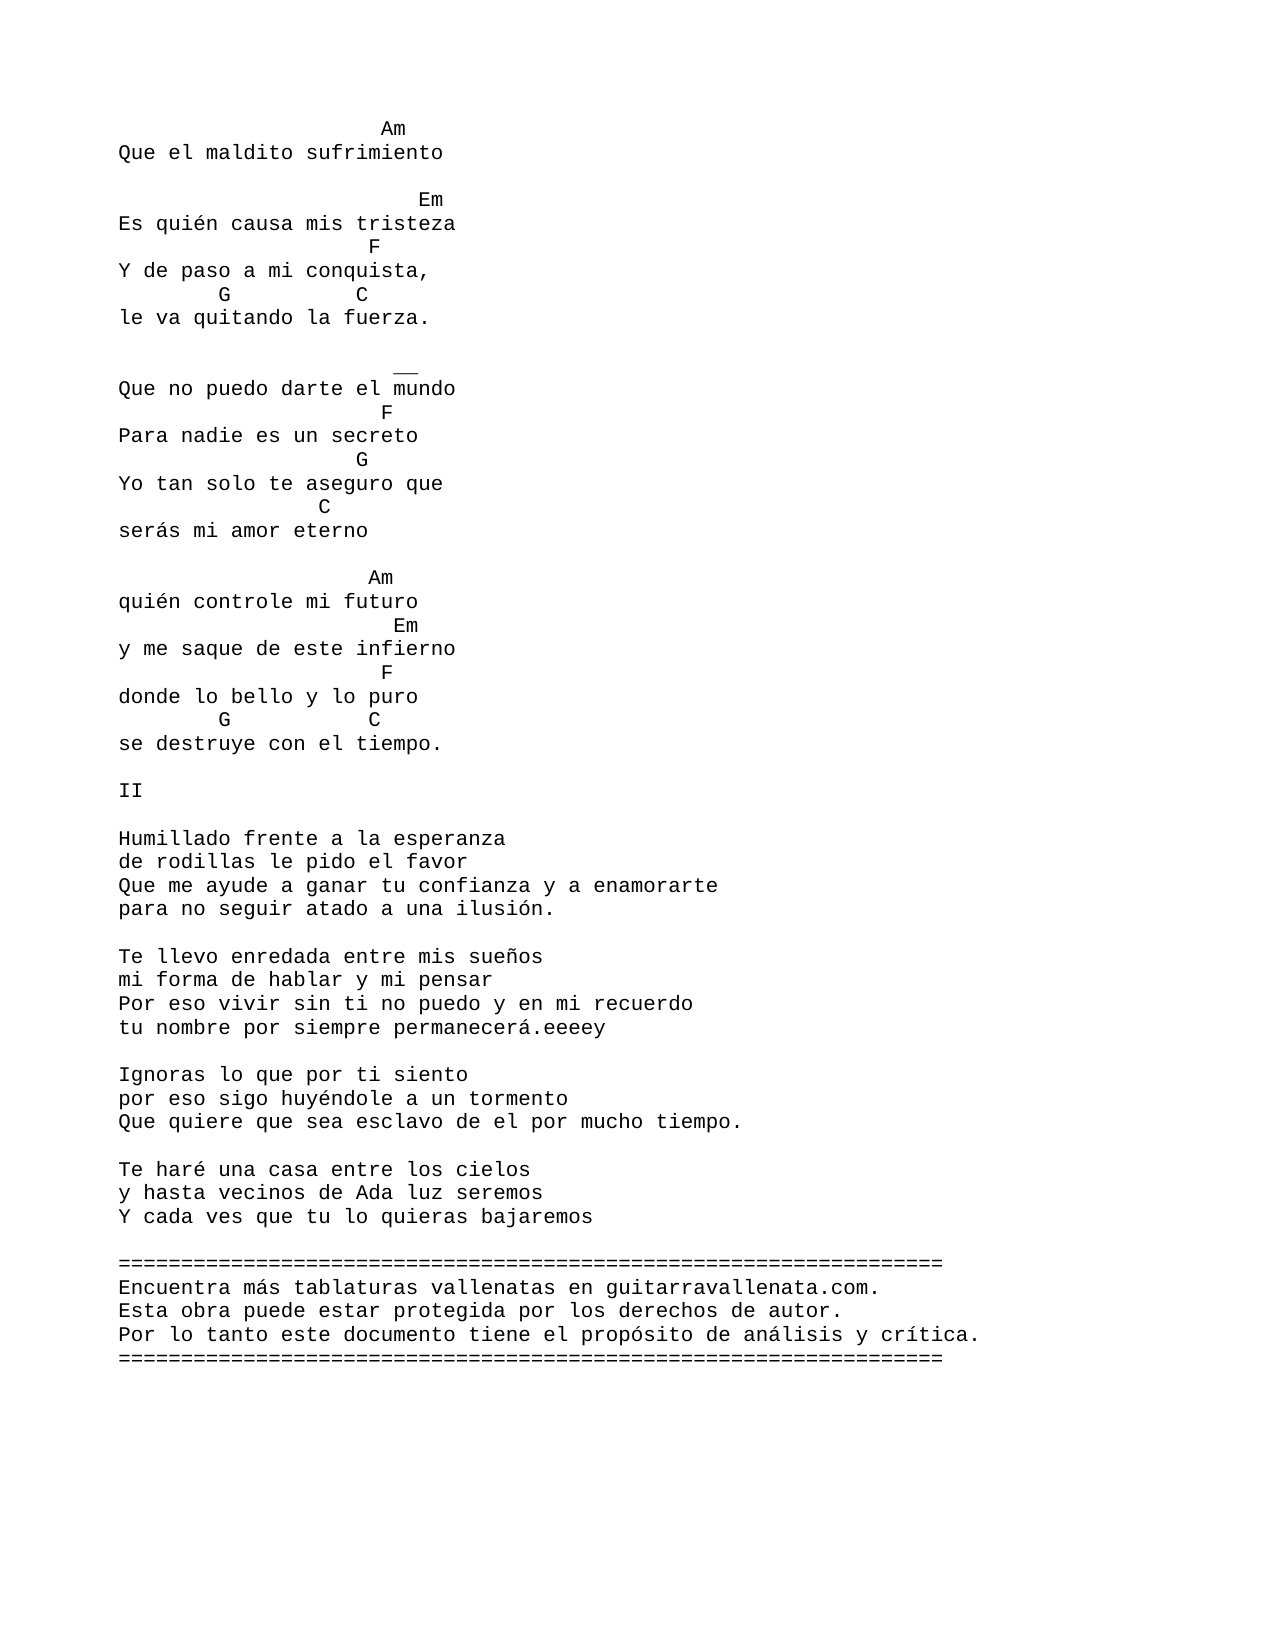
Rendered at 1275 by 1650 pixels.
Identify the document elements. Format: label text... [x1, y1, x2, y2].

text de rodillas le pido el favor [118, 851, 1157, 875]
text G C [118, 709, 1157, 733]
text por eso sigo huyéndole a un tormento [118, 1088, 1157, 1111]
text para no seguir atado a una ilusión. [118, 898, 1157, 922]
text ================================================================== [118, 1348, 1157, 1371]
text Yo tan solo te aseguro que [118, 473, 1157, 496]
text le va quitando la fuerza. [118, 307, 1157, 331]
text Te haré una casa entre los cielos [118, 1158, 1157, 1182]
text Que me ayude a ganar tu confianza y a enamorarte [118, 875, 1157, 898]
text Esta obra puede estar protegida por los derechos de autor. [118, 1300, 1157, 1324]
text Y de paso a mi conquista, [118, 260, 1157, 284]
text Por eso vivir sin ti no puedo y en mi recuerdo [118, 993, 1157, 1017]
text quién controle mi futuro [118, 591, 1157, 615]
text II [118, 780, 1157, 804]
text serás mi amor eterno [118, 520, 1157, 544]
text Em [118, 615, 1157, 638]
text y me saque de este infierno [118, 638, 1157, 662]
text Que el maldito sufrimiento [118, 142, 1157, 165]
text Que no puedo darte el mundo [118, 378, 1157, 402]
text G C [118, 284, 1157, 307]
text Humillado frente a la esperanza [118, 827, 1157, 851]
text se destruye con el tiempo. [118, 733, 1157, 757]
text Para nadie es un secreto [118, 426, 1157, 449]
text Encuentra más tablaturas vallenatas en guitarravallenata.com. [118, 1277, 1157, 1300]
text tu nombre por siempre permanecerá.eeeey [118, 1017, 1157, 1040]
text Que quiere que sea esclavo de el por mucho tiempo. [118, 1111, 1157, 1135]
text C [118, 496, 1157, 520]
text Por lo tanto este documento tiene el propósito de análisis y crítica. [118, 1324, 1157, 1348]
text F [118, 402, 1157, 426]
text F [118, 662, 1157, 686]
text mi forma de hablar y mi pensar [118, 969, 1157, 993]
text Te llevo enredada entre mis sueños [118, 946, 1157, 969]
text Am [118, 118, 1157, 142]
text donde lo bello y lo puro [118, 686, 1157, 709]
text __ [118, 354, 1157, 378]
text G [118, 449, 1157, 473]
text Em [118, 189, 1157, 213]
text y hasta vecinos de Ada luz seremos [118, 1182, 1157, 1206]
text Ignoras lo que por ti siento [118, 1064, 1157, 1088]
text Y cada ves que tu lo quieras bajaremos [118, 1206, 1157, 1229]
text ================================================================== [118, 1253, 1157, 1277]
text Am [118, 567, 1157, 591]
text Es quién causa mis tristeza [118, 213, 1157, 236]
text F [118, 236, 1157, 260]
